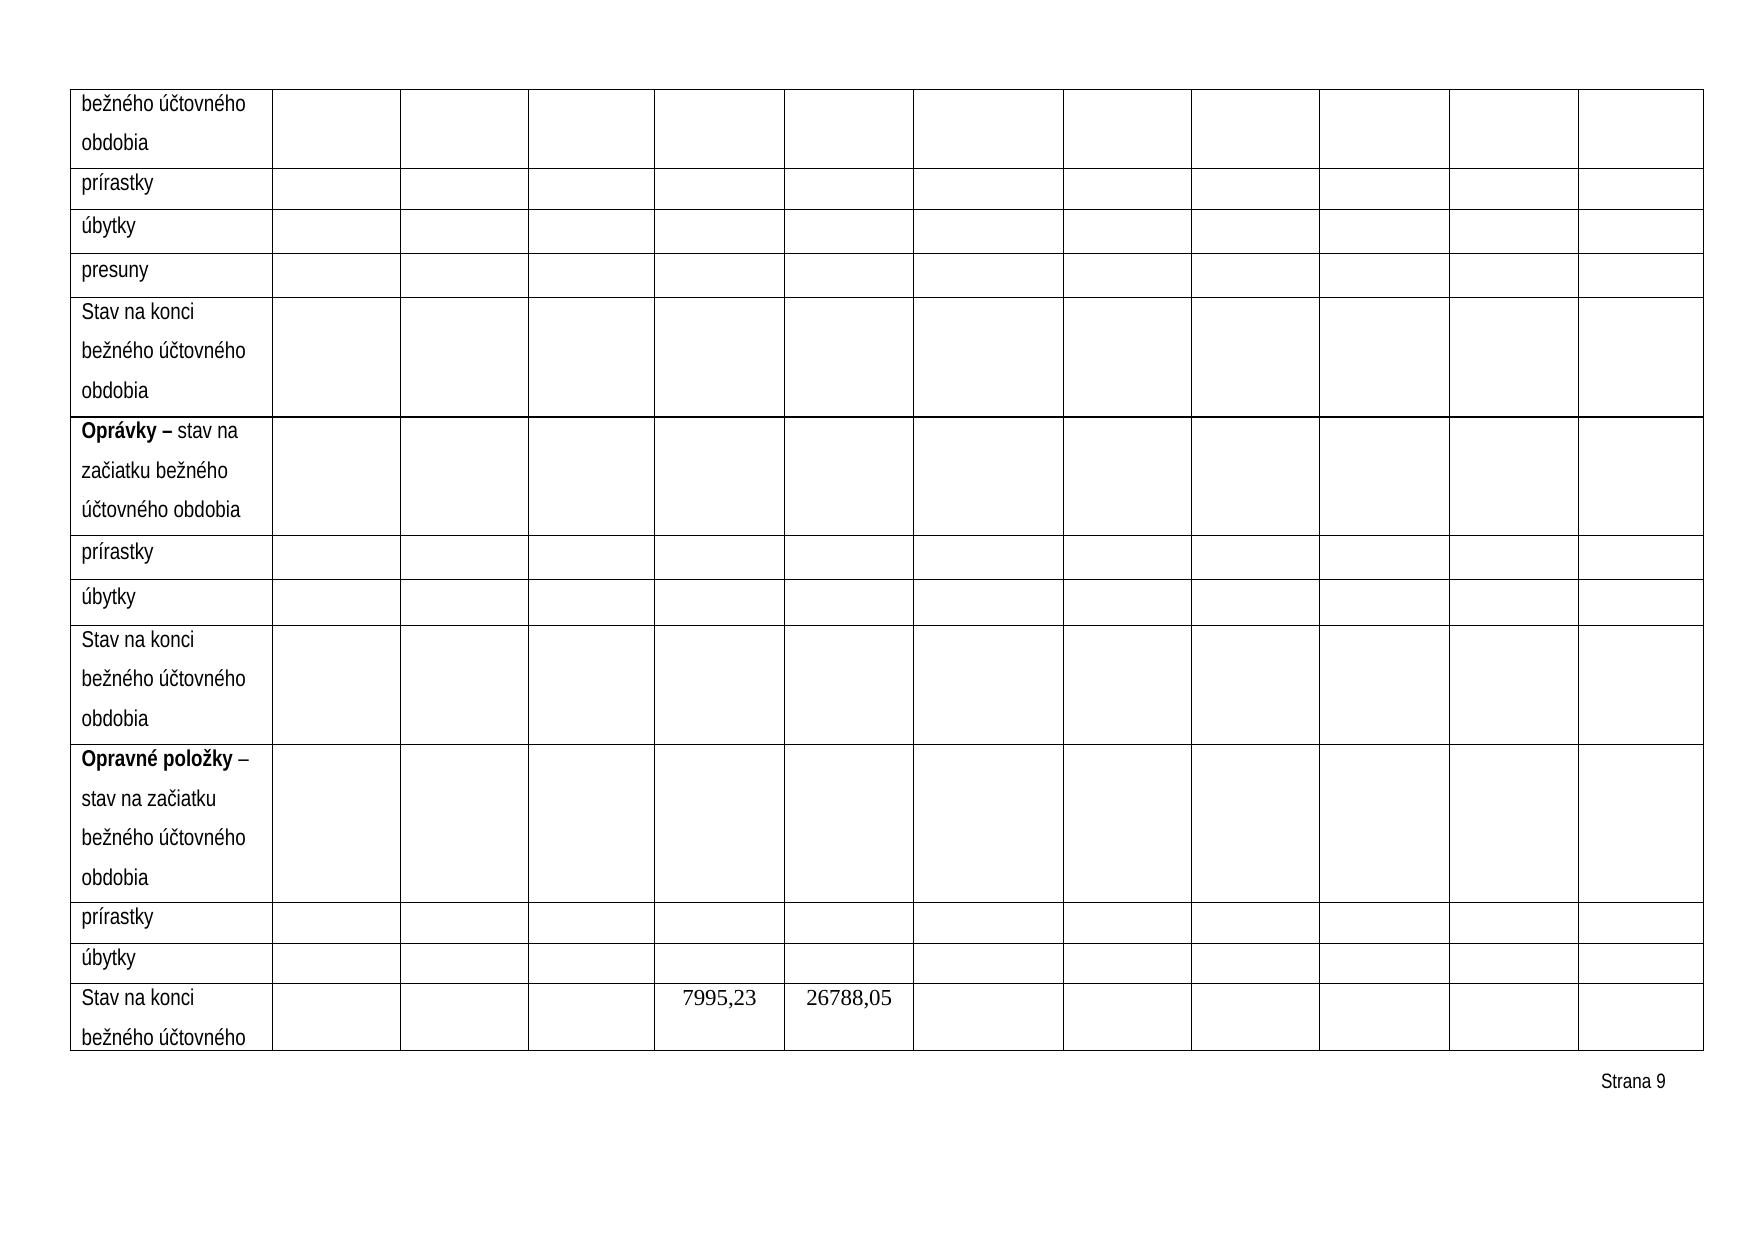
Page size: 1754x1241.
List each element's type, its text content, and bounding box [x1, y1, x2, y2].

table_cell [1064, 298, 1191, 416]
table_cell [1579, 210, 1703, 253]
table_cell [1320, 944, 1449, 983]
table_cell [1064, 210, 1191, 253]
table_cell [655, 90, 784, 167]
table_cell [785, 745, 913, 902]
table_cell [1320, 90, 1449, 167]
table_cell [1192, 626, 1319, 744]
table_cell [273, 626, 400, 744]
table_cell [1192, 418, 1319, 535]
table_cell [1450, 944, 1578, 983]
table_cell [1579, 169, 1703, 209]
table_cell [785, 210, 913, 253]
table_cell prírastky [71, 536, 272, 579]
table_cell [785, 580, 913, 625]
table_cell [785, 298, 913, 416]
table_cell [655, 580, 784, 625]
table_cell [1579, 745, 1703, 902]
table_cell [1320, 169, 1449, 209]
table_cell [529, 745, 654, 902]
table_cell [401, 626, 528, 744]
table_cell [273, 903, 400, 943]
table_cell [273, 90, 400, 167]
table_cell [914, 418, 1063, 535]
table_cell [785, 418, 913, 535]
table_cell [1192, 254, 1319, 297]
table_cell [1450, 903, 1578, 943]
table_cell [1579, 944, 1703, 983]
table_cell [1064, 169, 1191, 209]
table_cell [655, 210, 784, 253]
table_cell [1192, 90, 1319, 167]
table_cell [785, 903, 913, 943]
table_cell [1450, 254, 1578, 297]
table_cell [914, 944, 1063, 983]
table_cell [655, 745, 784, 902]
table_cell [273, 254, 400, 297]
table_cell [273, 536, 400, 579]
table_cell [1192, 298, 1319, 416]
table_cell [529, 90, 654, 167]
table_cell [1192, 984, 1319, 1050]
table_cell [655, 536, 784, 579]
table_cell [1192, 944, 1319, 983]
table_cell bežného účtovného obdobia [71, 90, 272, 167]
table_cell Stav na konci bežného účtovného obdobia [71, 626, 272, 744]
table_cell [914, 745, 1063, 902]
table_cell [914, 984, 1063, 1050]
table_cell [1192, 536, 1319, 579]
table_cell [1450, 580, 1578, 625]
table_cell [1064, 254, 1191, 297]
table_cell [1192, 903, 1319, 943]
table_cell [1064, 536, 1191, 579]
table_cell [785, 944, 913, 983]
table_cell [1192, 169, 1319, 209]
table_cell [401, 944, 528, 983]
table_cell [1192, 745, 1319, 902]
table_cell [1579, 418, 1703, 535]
table_cell [1064, 418, 1191, 535]
table_cell [785, 90, 913, 167]
table_cell [1579, 90, 1703, 167]
table_cell Oprávky – stav na začiatku bežného účtovného obdobia [71, 418, 272, 535]
table_cell [1579, 254, 1703, 297]
table_cell [1064, 580, 1191, 625]
table_cell [1579, 298, 1703, 416]
table_cell [401, 984, 528, 1050]
table_cell [529, 298, 654, 416]
table_cell [1320, 210, 1449, 253]
table_cell [401, 418, 528, 535]
table_cell [655, 944, 784, 983]
table_cell [1579, 580, 1703, 625]
table_cell [273, 580, 400, 625]
table_cell [914, 169, 1063, 209]
table_cell [401, 210, 528, 253]
table_cell úbytky [71, 580, 272, 625]
table_cell [1450, 745, 1578, 902]
table_cell prírastky [71, 169, 272, 209]
table_cell [401, 903, 528, 943]
table_cell [273, 298, 400, 416]
table_cell [401, 536, 528, 579]
table_cell [1320, 298, 1449, 416]
table_cell [529, 626, 654, 744]
table_cell 7995,23 [655, 984, 784, 1050]
table_cell [1320, 984, 1449, 1050]
table_cell [529, 210, 654, 253]
table_cell [655, 254, 784, 297]
table_cell [1450, 536, 1578, 579]
table_cell [655, 418, 784, 535]
table_cell [273, 944, 400, 983]
table_cell [655, 626, 784, 744]
table_cell [1320, 745, 1449, 902]
table_cell [1579, 984, 1703, 1050]
table_cell 26788,05 [785, 984, 913, 1050]
table_cell [1450, 298, 1578, 416]
table_cell [529, 418, 654, 535]
table_cell [1450, 90, 1578, 167]
table_cell [273, 210, 400, 253]
table_cell [401, 745, 528, 902]
table_cell [914, 580, 1063, 625]
table_cell [914, 903, 1063, 943]
table_cell [1450, 210, 1578, 253]
table_cell Opravné položky – stav na začiatku bežného účtovného obdobia [71, 745, 272, 902]
table_cell [1192, 210, 1319, 253]
table_cell [401, 90, 528, 167]
table_cell [1192, 580, 1319, 625]
table_cell [529, 580, 654, 625]
table_cell [529, 536, 654, 579]
table_cell [785, 626, 913, 744]
table_cell [401, 580, 528, 625]
table_cell [655, 903, 784, 943]
table_cell [1450, 626, 1578, 744]
table_cell [529, 903, 654, 943]
table_cell [785, 536, 913, 579]
table_cell [1320, 903, 1449, 943]
table_cell [1450, 418, 1578, 535]
table_cell [1579, 536, 1703, 579]
table_cell [1064, 944, 1191, 983]
table_cell Stav na konci bežného účtovného obdobia [71, 298, 272, 416]
table_cell [401, 298, 528, 416]
table_cell [529, 254, 654, 297]
table_cell [1064, 626, 1191, 744]
table_cell [914, 626, 1063, 744]
table_cell [914, 536, 1063, 579]
table_cell [1450, 169, 1578, 209]
table_cell [1320, 536, 1449, 579]
table_cell [914, 254, 1063, 297]
table_cell [1579, 903, 1703, 943]
table_cell [914, 90, 1063, 167]
table_cell [785, 169, 913, 209]
table_cell [1320, 254, 1449, 297]
table_cell úbytky [71, 210, 272, 253]
table_cell [273, 418, 400, 535]
table_cell Stav na konci bežného účtovného [71, 984, 272, 1050]
table_cell úbytky [71, 944, 272, 983]
table_cell prírastky [71, 903, 272, 943]
table_cell [655, 169, 784, 209]
table_cell [273, 745, 400, 902]
table_cell [273, 169, 400, 209]
table_cell [1579, 626, 1703, 744]
table_cell [529, 169, 654, 209]
table_cell [1320, 580, 1449, 625]
table_cell [1450, 984, 1578, 1050]
table_cell [785, 254, 913, 297]
table_cell [529, 944, 654, 983]
table_cell [914, 298, 1063, 416]
table_cell [1320, 626, 1449, 744]
table_cell [529, 984, 654, 1050]
table_cell presuny [71, 254, 272, 297]
table_cell [1320, 418, 1449, 535]
table_cell [401, 254, 528, 297]
table_cell [1064, 90, 1191, 167]
table_cell [1064, 984, 1191, 1050]
table_cell [1064, 745, 1191, 902]
table_cell [1064, 903, 1191, 943]
table_cell [655, 298, 784, 416]
table_cell [273, 984, 400, 1050]
table_cell [914, 210, 1063, 253]
table_cell [401, 169, 528, 209]
